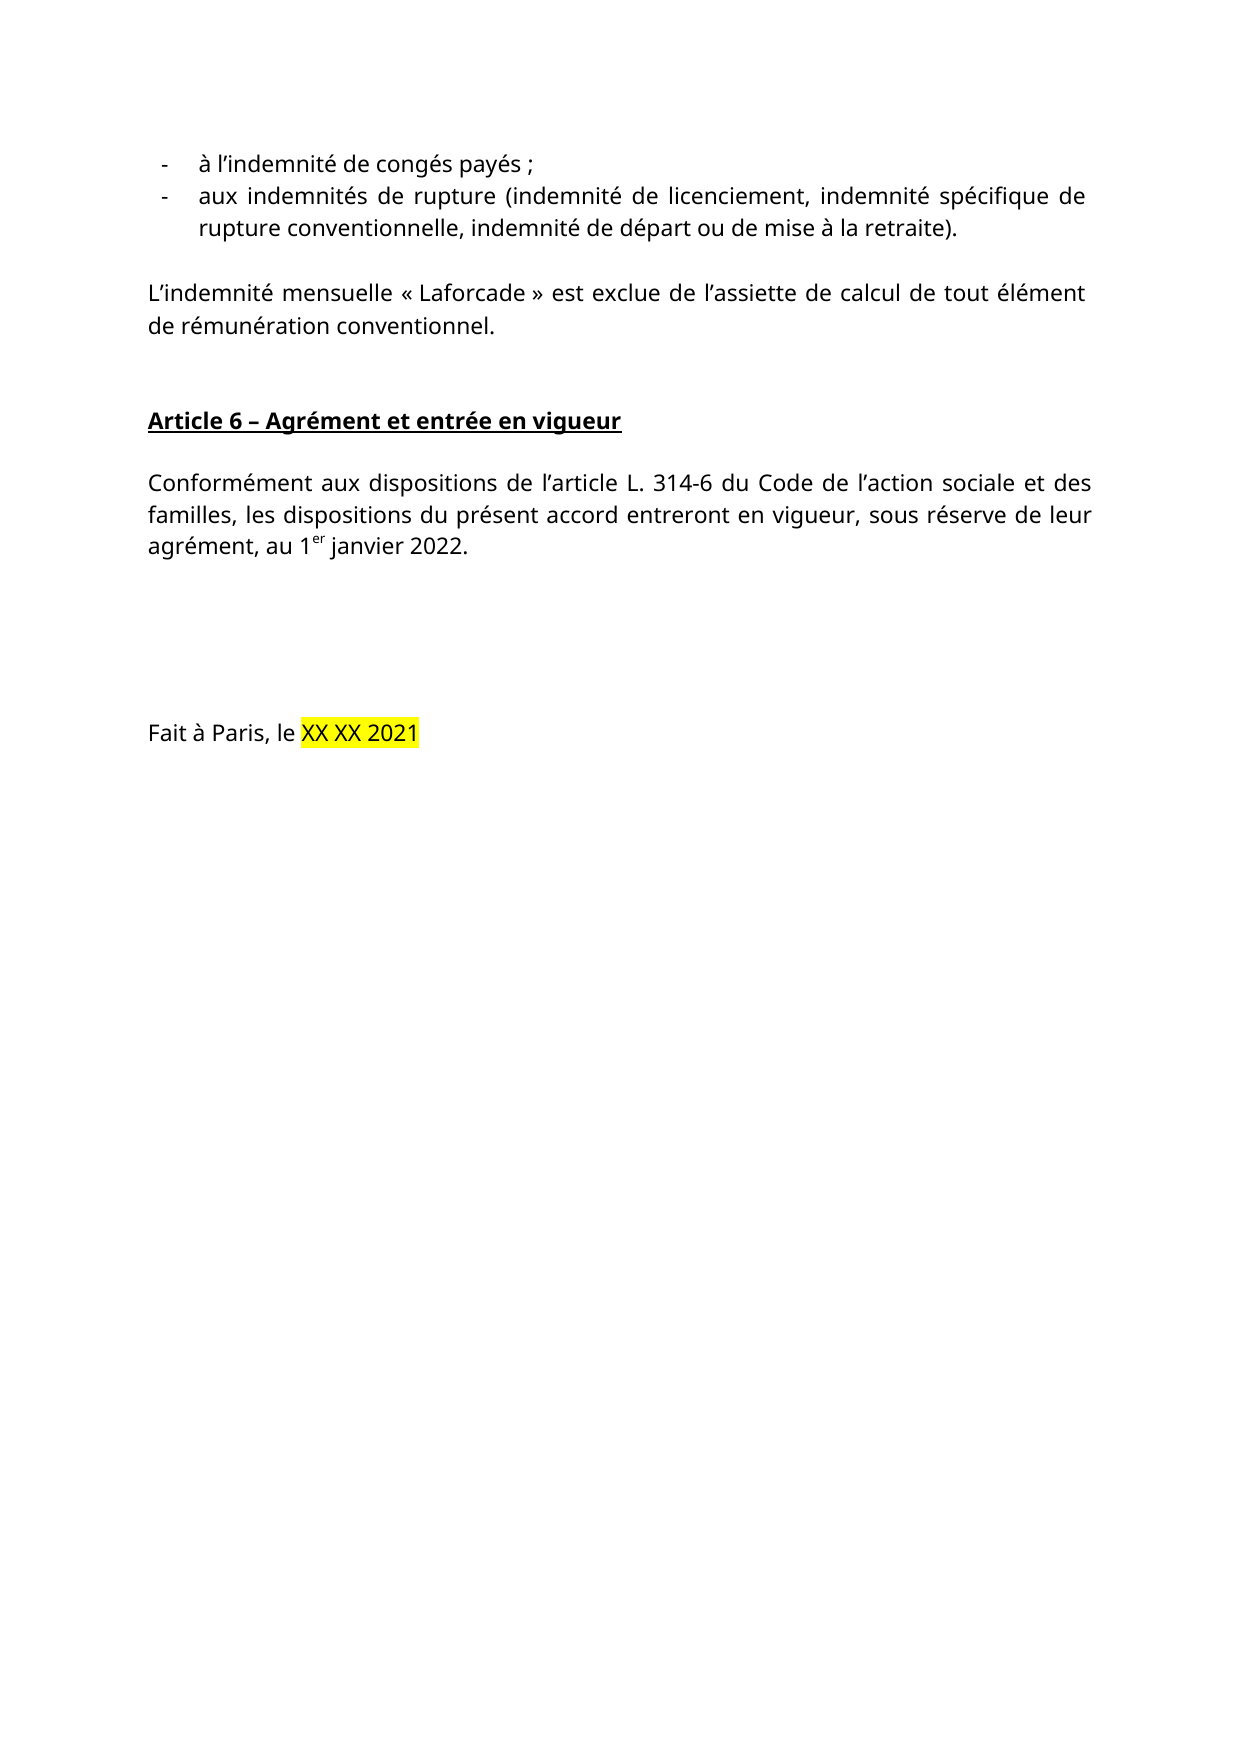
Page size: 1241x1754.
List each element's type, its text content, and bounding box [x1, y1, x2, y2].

list à l’indemnité de congés payés ; [161, 148, 1086, 179]
text Article 6 – Agrément et entrée en vigueur [148, 405, 1093, 436]
text Fait à Paris, le XX XX 2021 [148, 717, 1093, 748]
text L’indemnité mensuelle « Laforcade » est exclue de l’assiette de calcul de tout élément de rémunération conventionnel. [148, 277, 1086, 341]
text Conformément aux dispositions de l’article L. 314-6 du Code de l’action sociale et des familles, les dispositions du présent accord entreront en vigueur, sous réserve de leur agrément, au 1er janvier 2022. [148, 467, 1093, 561]
list aux indemnités de rupture (indemnité de licenciement, indemnité spécifique de rupture conventionnelle, indemnité de départ ou de mise à la retraite). [161, 180, 1086, 243]
